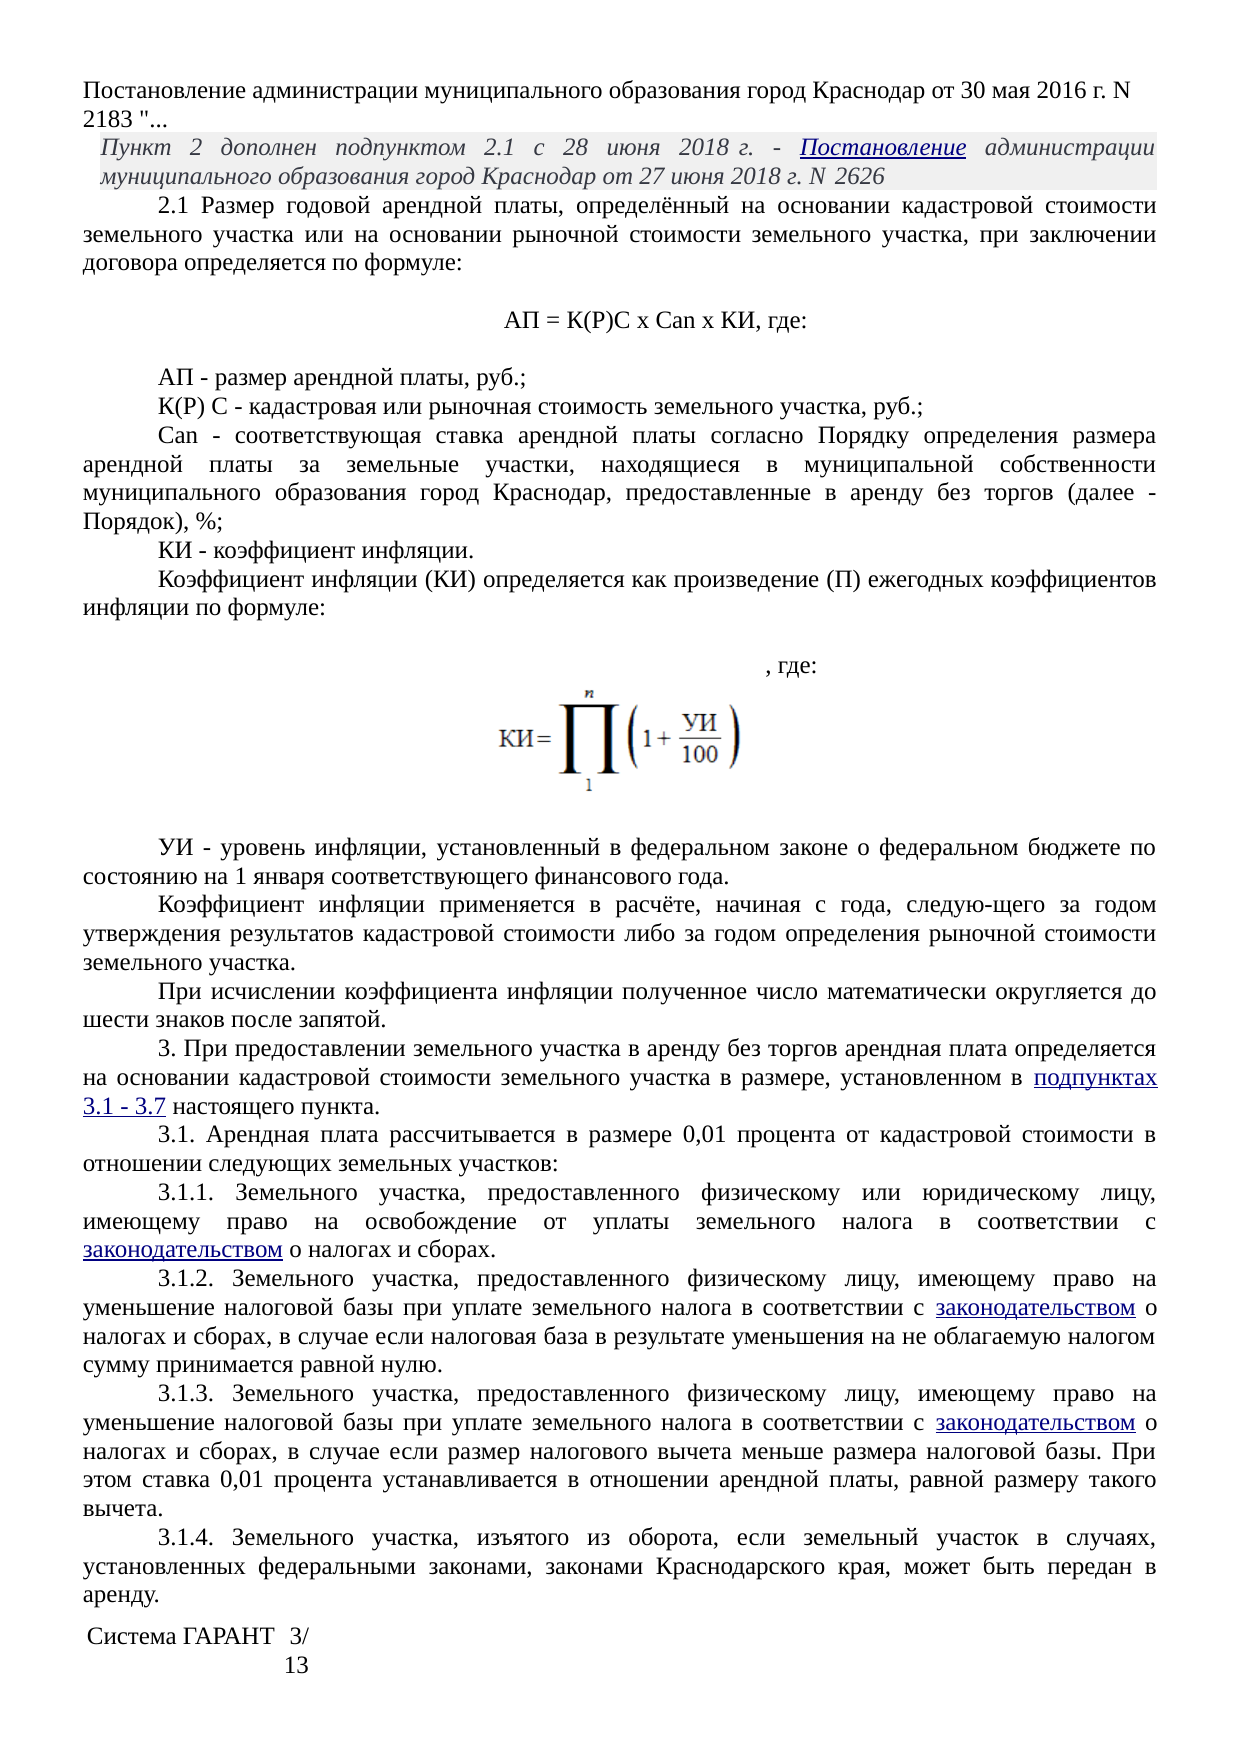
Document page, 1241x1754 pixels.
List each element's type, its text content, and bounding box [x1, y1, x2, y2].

text УИ - уровень инфляции, установленный в федеральном законе о федеральном бюджете по состоянию на 1 января соответствующего финансового года. [83, 832, 1157, 889]
text 3.1.2. Земельного участка, предоставленного физическому лицу, имеющему право на уменьшение налоговой базы при уплате земельного налога в соответствии с законодательством о налогах и сборах, в случае если налоговая база в результате уменьшения на не облагаемую налогом сумму принимается равной нулю. [83, 1263, 1157, 1378]
text 3.1.1. Земельного участка, предоставленного физическому или юридическому лицу, имеющему право на освобождение от уплаты земельного налога в соответствии с законодательством о налогах и сборах. [83, 1177, 1157, 1263]
text 3.1.3. Земельного участка, предоставленного физическому лицу, имеющему право на уменьшение налоговой базы при уплате земельного налога в соответствии с законодательством о налогах и сборах, в случае если размер налогового вычета меньше размера налоговой базы. При этом ставка 0,01 процента устанавливается в отношении арендной платы, равной размеру такого вычета. [83, 1378, 1157, 1522]
text Саn - соответствующая ставка арендной платы согласно Порядку определения размера арендной платы за земельные участки, находящиеся в муниципальной собственности муниципального образования город Краснодар, предоставленные в аренду без торгов (далее - Порядок), %; [83, 420, 1157, 535]
text 2.1 Размер годовой арендной платы, определённый на основании кадастровой стоимости земельного участка или на основании рыночной стоимости земельного участка, при заключении договора определяется по формуле: [83, 190, 1157, 276]
text 3.1.4. Земельного участка, изъятого из оборота, если земельный участок в случаях, установленных федеральными законами, законами Краснодарского края, может быть передан в аренду. [83, 1522, 1157, 1608]
text АП - размер арендной платы, руб.; [83, 362, 1157, 391]
text 3. При предоставлении земельного участка в аренду без торгов арендная плата определяется на основании кадастровой стоимости земельного участка в размере, установленном в подпунктах 3.1 - 3.7 настоящего пункта. [83, 1033, 1157, 1119]
text 3.1. Арендная плата рассчитывается в размере 0,01 процента от кадастровой стоимости в отношении следующих земельных участков: [83, 1119, 1157, 1177]
text Коэффициент инфляции (КИ) определяется как произведение (П) ежегодных коэффициентов инфляции по формуле: [83, 564, 1157, 621]
text К(Р) С - кадастровая или рыночная стоимость земельного участка, руб.; [83, 391, 1157, 420]
text АП = К(Р)С x Саn x КИ, где: [83, 305, 1157, 334]
text Коэффициент инфляции применяется в расчёте, начиная с года, следую-щего за годом утверждения результатов кадастровой стоимости либо за годом определения рыночной стоимости земельного участка. [83, 889, 1157, 976]
text Пункт 2 дополнен подпунктом 2.1 с 28 июня 2018 г. - Постановление администрации муниципального образования город Краснодар от 27 июня 2018 г. N 2626 [887, 161, 1157, 190]
text КИ - коэффициент инфляции. [83, 535, 1157, 564]
text При исчислении коэффициента инфляции полученное число математически округляется до шести знаков после запятой. [83, 976, 1157, 1033]
text , где: [83, 650, 1157, 803]
